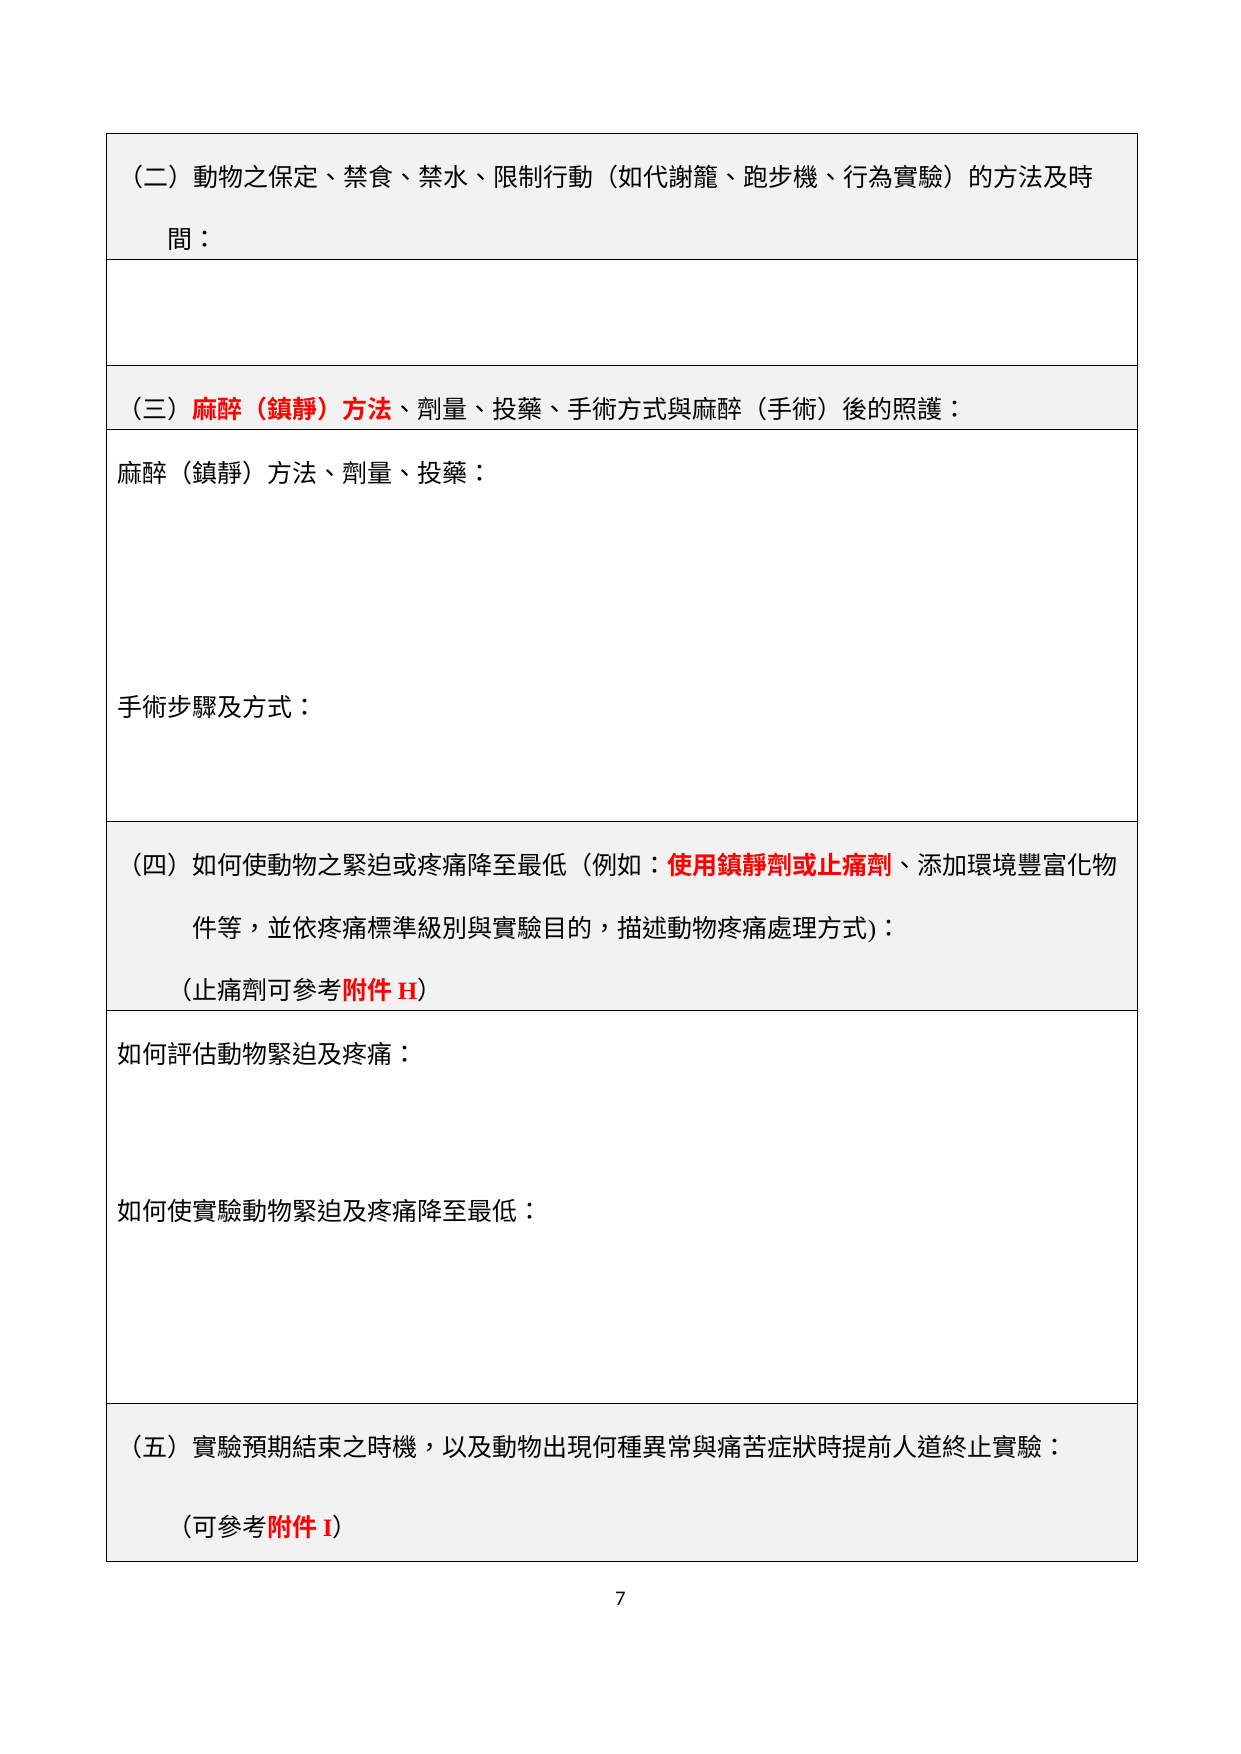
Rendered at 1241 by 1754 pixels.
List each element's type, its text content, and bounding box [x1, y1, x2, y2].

table_cell （三）麻醉（鎮靜）方法、劑量、投藥、手術方式與麻醉（手術）後的照護： [107, 366, 1137, 428]
table_cell （四）如何使動物之緊迫或疼痛降至最低（例如：使用鎮靜劑或止痛劑、添加環境豐富化物件等，並依疼痛標準級別與實驗目的，描述動物疼痛處理方式)： （止痛劑可參考附件H） [107, 822, 1137, 1010]
table_cell （二）動物之保定、禁食、禁水、限制行動（如代謝籠、跑步機、行為實驗）的方法及時間： [107, 134, 1137, 259]
table_cell （五）實驗預期結束之時機，以及動物出現何種異常與痛苦症狀時提前人道終止實驗： （可參考附件I） [107, 1404, 1137, 1561]
table_cell 如何評估動物緊迫及疼痛： 如何使實驗動物緊迫及疼痛降至最低： [107, 1011, 1137, 1403]
table_cell [107, 260, 1137, 365]
table_cell 麻醉（鎮靜）方法、劑量、投藥： 手術步驟及方式： [107, 430, 1137, 821]
